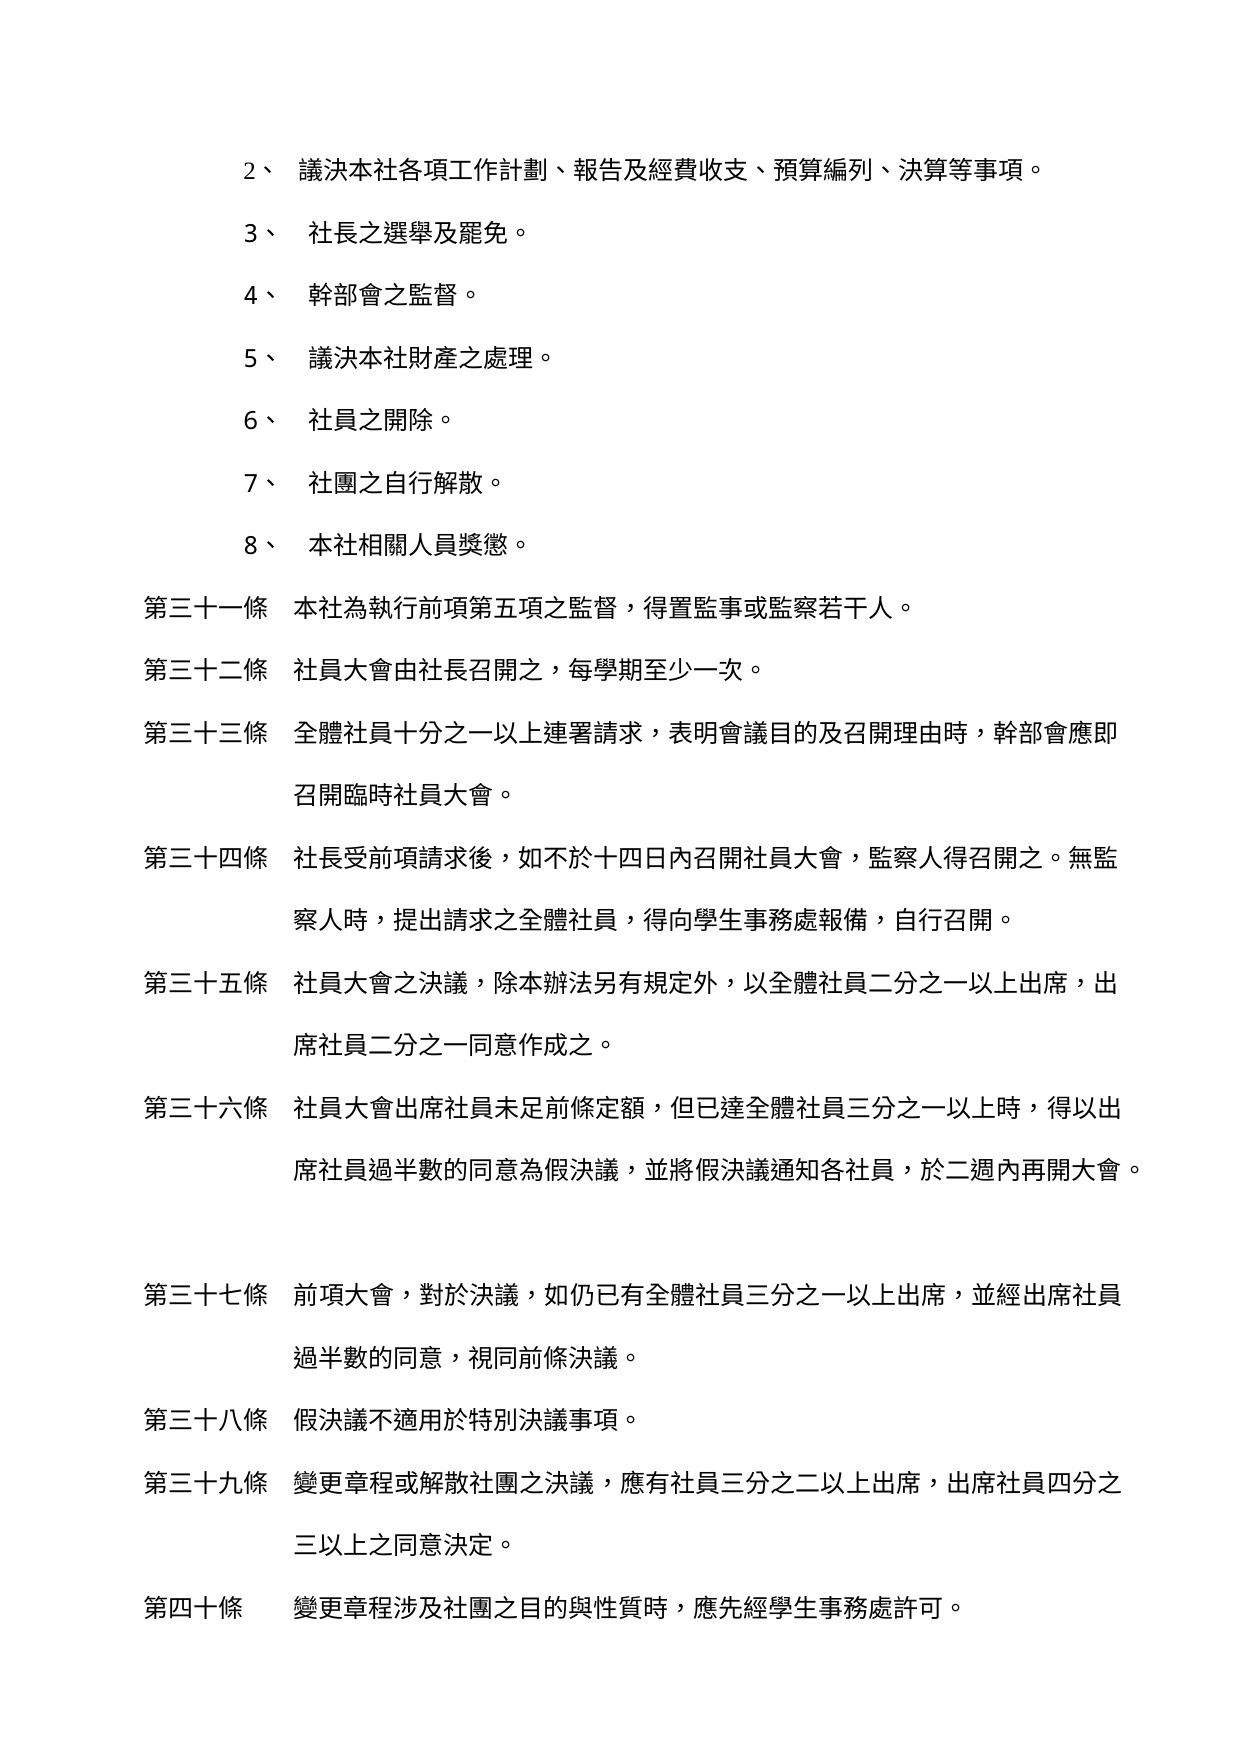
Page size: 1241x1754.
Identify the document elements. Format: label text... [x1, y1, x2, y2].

text 召開臨時社員大會。 [293, 752, 1122, 814]
list 幹部會之監督。 [243, 252, 1122, 314]
text 第三十四條 社長受前項請求後，如不於十四日內召開社員大會，監察人得召開之。無監 [143, 814, 1122, 877]
list 議決本社財產之處理。 [243, 314, 1122, 377]
text 第三十二條 社員大會由社長召開之，每學期至少一次。 [143, 627, 1122, 689]
text 第三十九條 變更章程或解散社團之決議，應有社員三分之二以上出席，出席社員四分之三以上之同意決定。 [143, 1439, 1122, 1564]
list 社團之自行解散。 [243, 439, 1122, 502]
text 第四十條 變更章程涉及社團之目的與性質時，應先經學生事務處許可。 [118, 1564, 1122, 1627]
text 第三十八條 假決議不適用於特別決議事項。 [118, 1377, 1122, 1439]
list 本社相關人員獎懲。 [243, 502, 1122, 564]
list 社長之選舉及罷免。 [243, 189, 1122, 252]
text 第三十六條 社員大會出席社員未足前條定額，但已達全體社員三分之一以上時，得以出席社員過半數的同意為假決議，並將假決議通知各社員，於二週內再開大會。 [143, 1064, 1122, 1252]
list 議決本社各項工作計劃、報告及經費收支、預算編列、決算等事項。 [243, 127, 1122, 189]
text 第三十三條 全體社員十分之一以上連署請求，表明會議目的及召開理由時，幹部會應即 [143, 689, 1122, 752]
text 第三十七條 前項大會，對於決議，如仍已有全體社員三分之一以上出席，並經出席社員過半數的同意，視同前條決議。 [143, 1252, 1122, 1377]
text 第三十一條 本社為執行前項第五項之監督，得置監事或監察若干人。 [118, 564, 1122, 627]
list 社員之開除。 [243, 377, 1122, 439]
text 席社員二分之一同意作成之。 [293, 1002, 1122, 1064]
text 察人時，提出請求之全體社員，得向學生事務處報備，自行召開。 [293, 877, 1122, 939]
text 第三十五條 社員大會之決議，除本辦法另有規定外，以全體社員二分之一以上出席，出 [118, 939, 1122, 1002]
